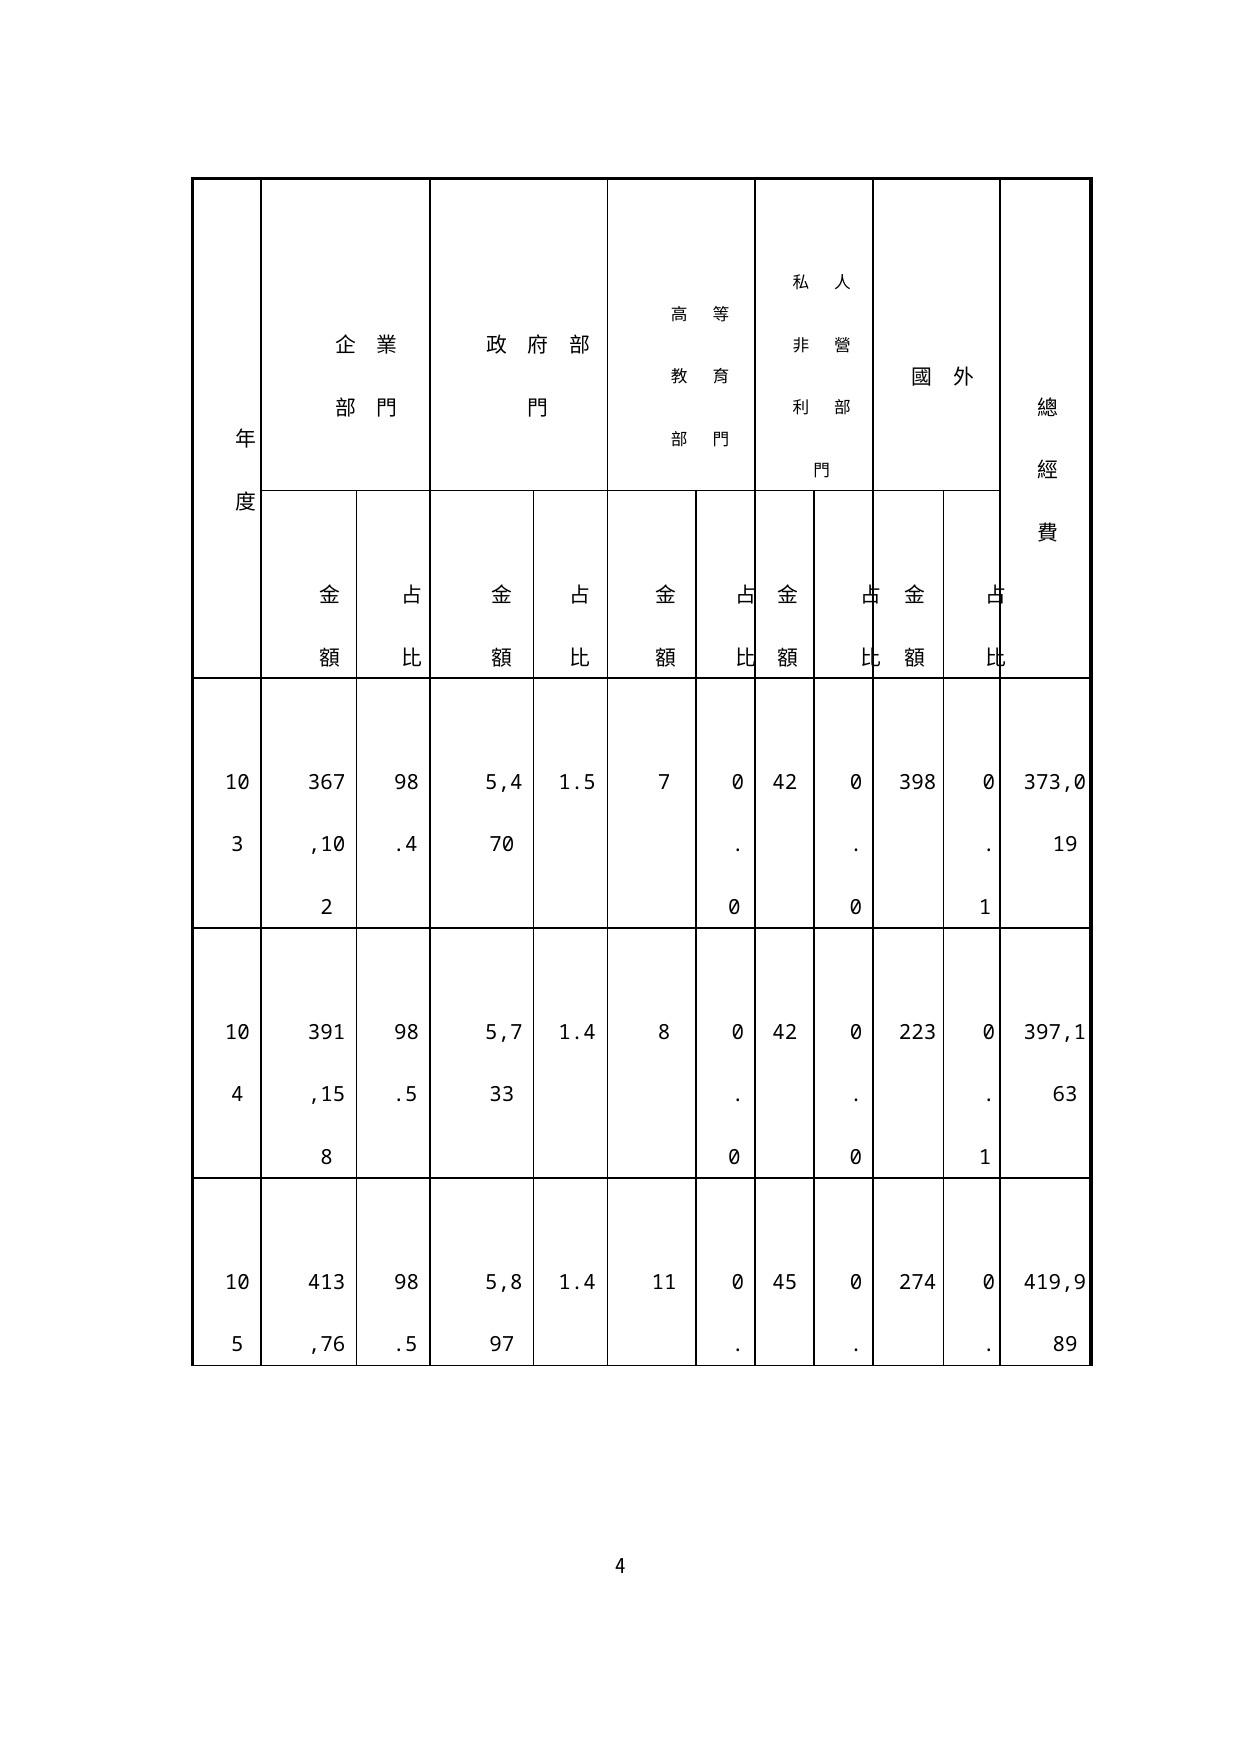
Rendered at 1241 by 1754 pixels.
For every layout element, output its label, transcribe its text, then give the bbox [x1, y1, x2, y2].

table_cell 98.5 [357, 1179, 429, 1365]
table_header 總經費 [1001, 180, 1089, 677]
table_cell 0.1 [944, 679, 999, 927]
table_cell 419,989 [1001, 1179, 1089, 1365]
table_cell 98.5 [357, 929, 429, 1177]
table_cell 金額 [874, 491, 943, 677]
table_cell 105 [194, 1179, 260, 1365]
table_cell 0.1 [944, 929, 999, 1177]
table_header 政府部門 [431, 180, 607, 490]
table_cell 0.0 [697, 929, 754, 1177]
table_header 年度 [194, 180, 260, 677]
table_cell 8 [608, 929, 695, 1177]
table_cell 占比 [534, 491, 607, 677]
table_cell 45 [756, 1179, 813, 1365]
table_cell 占比 [357, 491, 429, 677]
table_cell 398 [874, 679, 943, 927]
table_cell 占比 [944, 491, 999, 677]
table_cell 5,733 [431, 929, 533, 1177]
table_header 高等教育部門 [608, 180, 754, 490]
table_cell 金額 [608, 491, 695, 677]
table_cell 103 [194, 679, 260, 927]
table_cell 373,019 [1001, 679, 1089, 927]
table_cell 0.0 [815, 929, 872, 1177]
table_cell 金額 [262, 491, 356, 677]
table_cell 1.5 [534, 679, 607, 927]
table_cell 11 [608, 1179, 695, 1365]
table_cell 391,158 [262, 929, 356, 1177]
table_cell 274 [874, 1179, 943, 1365]
table_cell 占比 [697, 491, 754, 677]
table_cell 0.0 [815, 679, 872, 927]
table_cell 367,102 [262, 679, 356, 927]
table_header 企業部門 [262, 180, 429, 490]
table_cell 397,163 [1001, 929, 1089, 1177]
table_cell 金額 [756, 491, 813, 677]
table_cell 223 [874, 929, 943, 1177]
table_header 私人非營利部門 [756, 180, 872, 490]
table_cell 42 [756, 929, 813, 1177]
table_cell 0. [815, 1179, 872, 1365]
table_cell 413,76 [262, 1179, 356, 1365]
table_cell 5,470 [431, 679, 533, 927]
table_cell 0. [944, 1179, 999, 1365]
table_cell 1.4 [534, 929, 607, 1177]
table_cell 7 [608, 679, 695, 927]
table_cell 98.4 [357, 679, 429, 927]
table_cell 占比 [815, 491, 872, 677]
table_cell 42 [756, 679, 813, 927]
table_cell 0.0 [697, 679, 754, 927]
table_cell 金額 [431, 491, 533, 677]
table_header 國外 [874, 180, 999, 490]
table_cell 0. [697, 1179, 754, 1365]
table_cell 104 [194, 929, 260, 1177]
table_cell 5,897 [431, 1179, 533, 1365]
table_cell 1.4 [534, 1179, 607, 1365]
